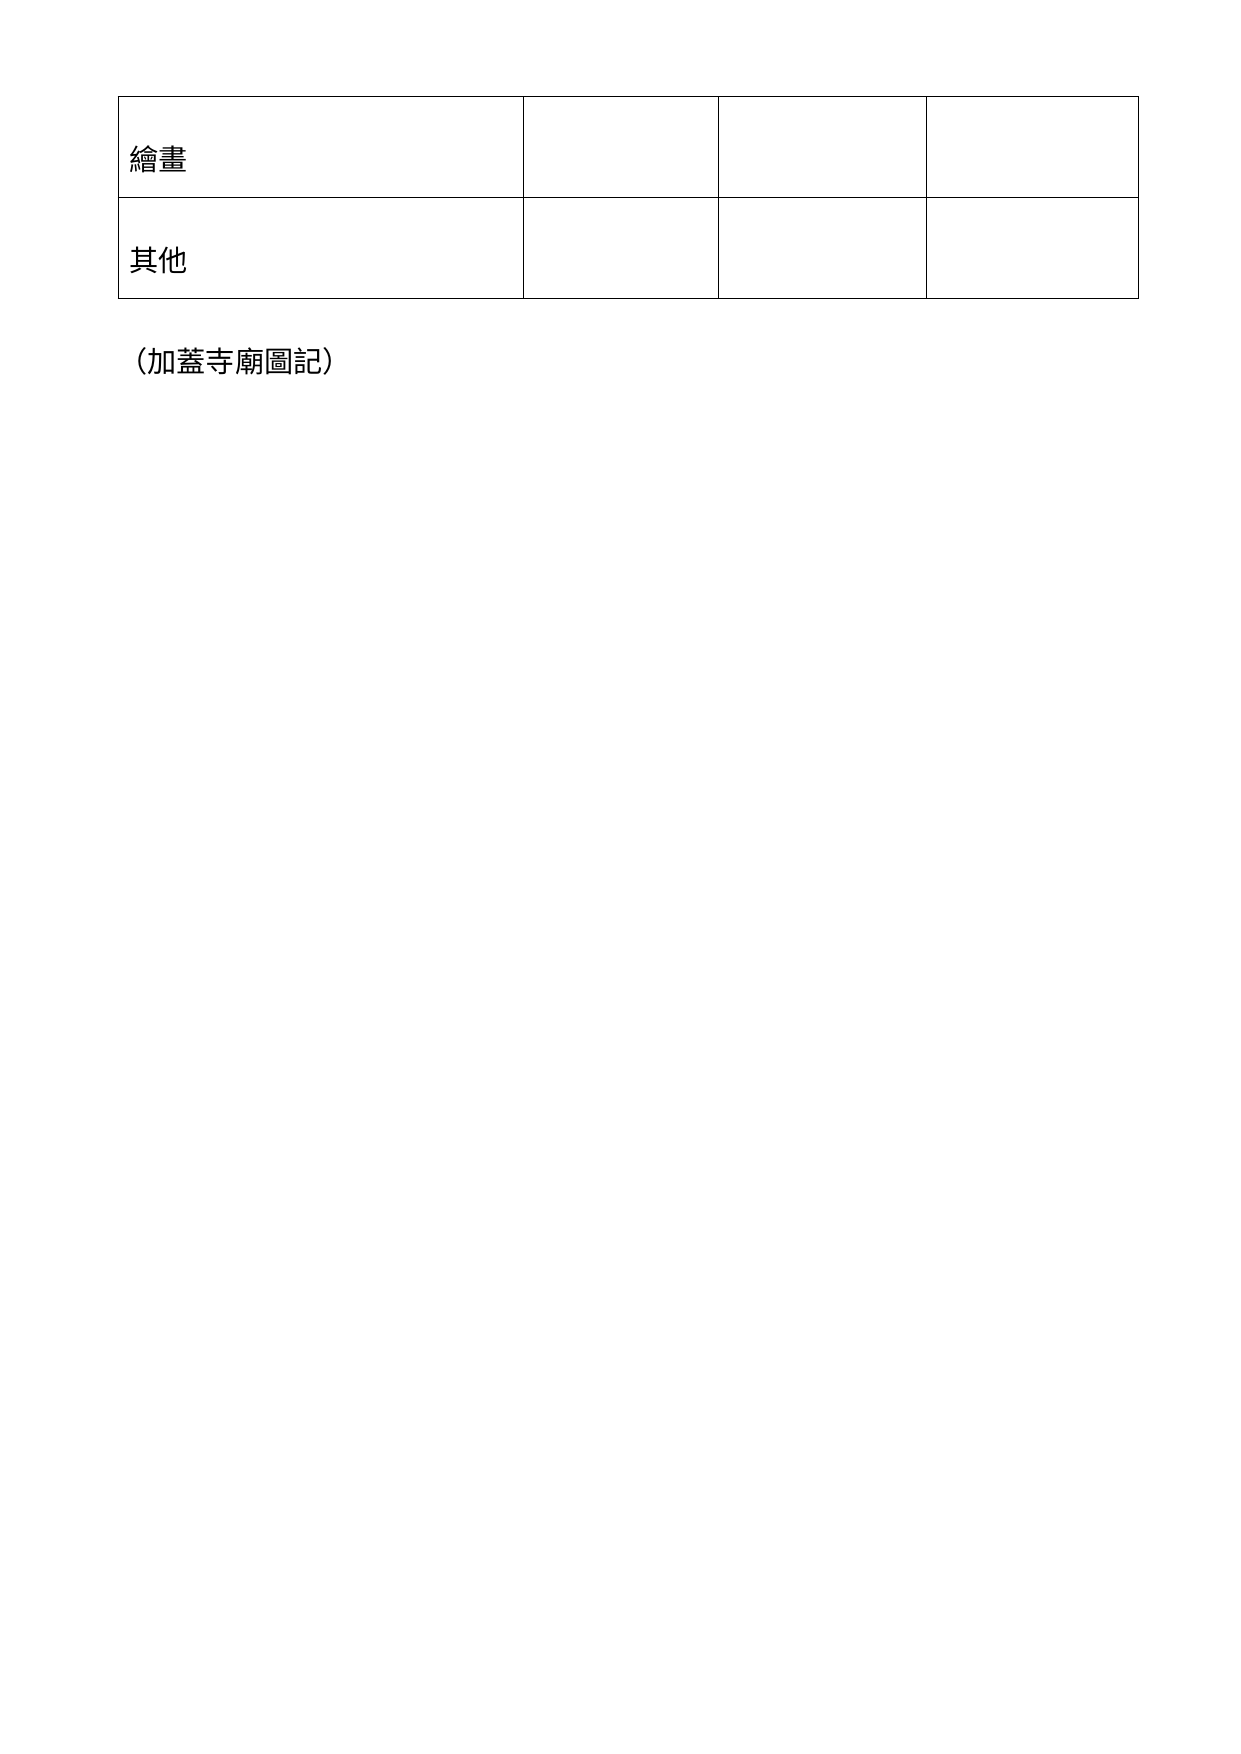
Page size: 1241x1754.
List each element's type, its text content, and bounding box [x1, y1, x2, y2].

table_cell [524, 97, 718, 197]
table_cell 其他 [119, 198, 523, 298]
table_cell [719, 198, 926, 298]
table_cell [719, 97, 926, 197]
table_cell [927, 97, 1138, 197]
table_cell [927, 198, 1138, 298]
table_cell [524, 198, 718, 298]
text （加蓋寺廟圖記） [118, 318, 1122, 381]
table_cell 繪畫 [119, 97, 523, 197]
